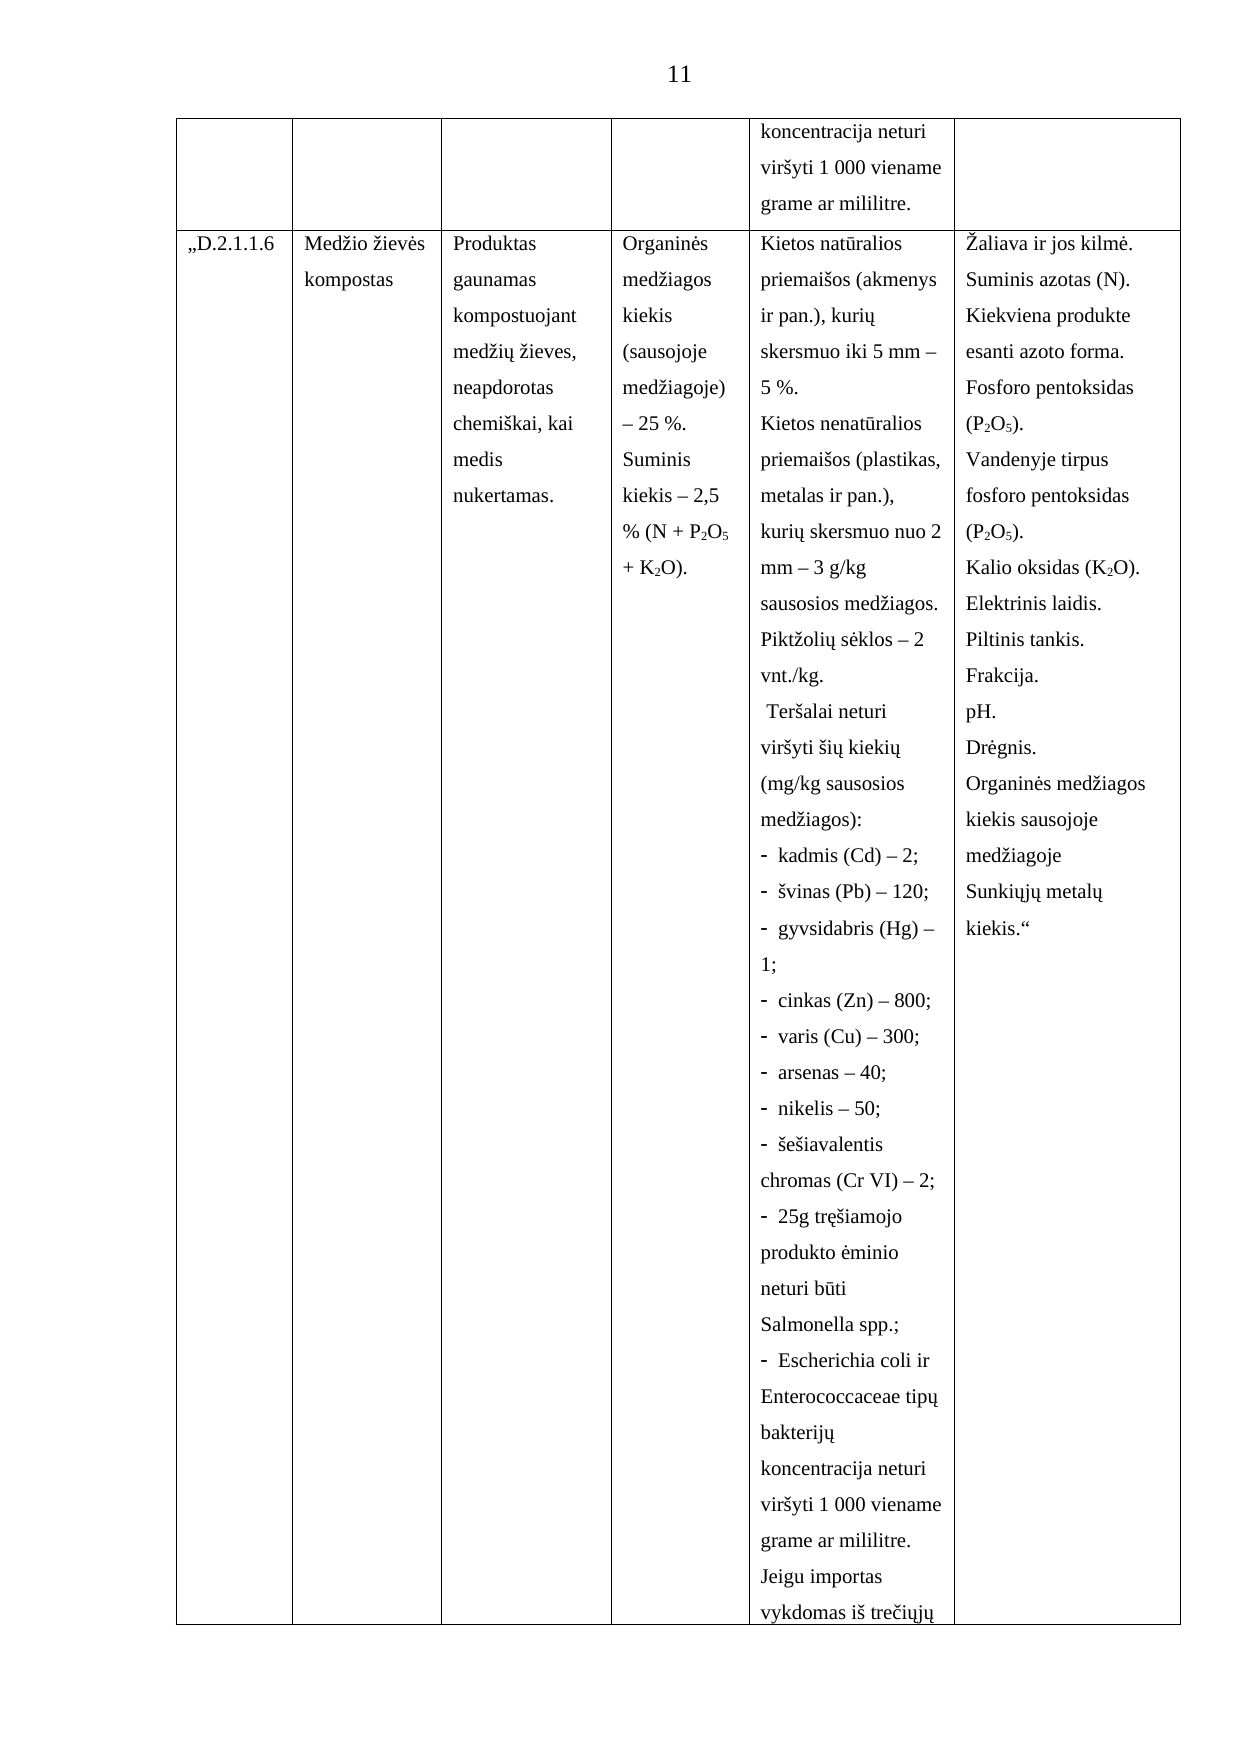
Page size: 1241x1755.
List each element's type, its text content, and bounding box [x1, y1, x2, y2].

table_cell Organinės medžiagos kiekis (sausojoje medžiagoje) – 25 %. Suminis kiekis – 2,5 % (N + P2O5 + K2O). [612, 231, 749, 1624]
table_cell „D.2.1.1.6 [177, 231, 292, 1624]
table_cell [612, 119, 749, 229]
table_cell [293, 119, 441, 229]
table_cell [177, 119, 292, 229]
table_cell Kietos natūralios priemaišos (akmenys ir pan.), kurių skersmuo iki 5 mm – 5 %. Kietos nenatūralios priemaišos (plastikas, metalas ir pan.), kurių skersmuo nuo 2 mm – 3 g/kg sausosios medžiagos. Piktžolių sėklos – 2 vnt./kg. Teršalai neturi viršyti šių kiekių (mg/kg sausosios medžiagos): kadmis (Cd) – 2; švinas (Pb) – 120; gyvsidabris (Hg) – 1; cinkas (Zn) – 800; varis (Cu) – 300; arsenas – 40; nikelis – 50; šešiavalentis chromas (Cr VI) – 2; 25g tręšiamojo produkto ėminio neturi būti Salmonella spp.; Escherichia coli ir Enterococcaceae tipų bakterijų koncentracija neturi viršyti 1 000 viename grame ar mililitre. Jeigu importas vykdomas iš trečiųjų [750, 231, 954, 1624]
table_cell Žaliava ir jos kilmė. Suminis azotas (N). Kiekviena produkte esanti azoto forma. Fosforo pentoksidas (P2O5). Vandenyje tirpus fosforo pentoksidas (P2O5). Kalio oksidas (K2O). Elektrinis laidis. Piltinis tankis. Frakcija. pH. Drėgnis. Organinės medžiagos kiekis sausojoje medžiagoje Sunkiųjų metalų kiekis.“ [955, 231, 1180, 1624]
table_cell Produktas gaunamas kompostuojant medžių žieves, neapdorotas chemiškai, kai medis nukertamas. [442, 231, 611, 1624]
table_cell koncentracija neturi viršyti 1 000 viename grame ar mililitre. [750, 119, 954, 229]
table_cell [955, 119, 1180, 229]
table_cell [442, 119, 611, 229]
table_cell Medžio žievės kompostas [293, 231, 441, 1624]
